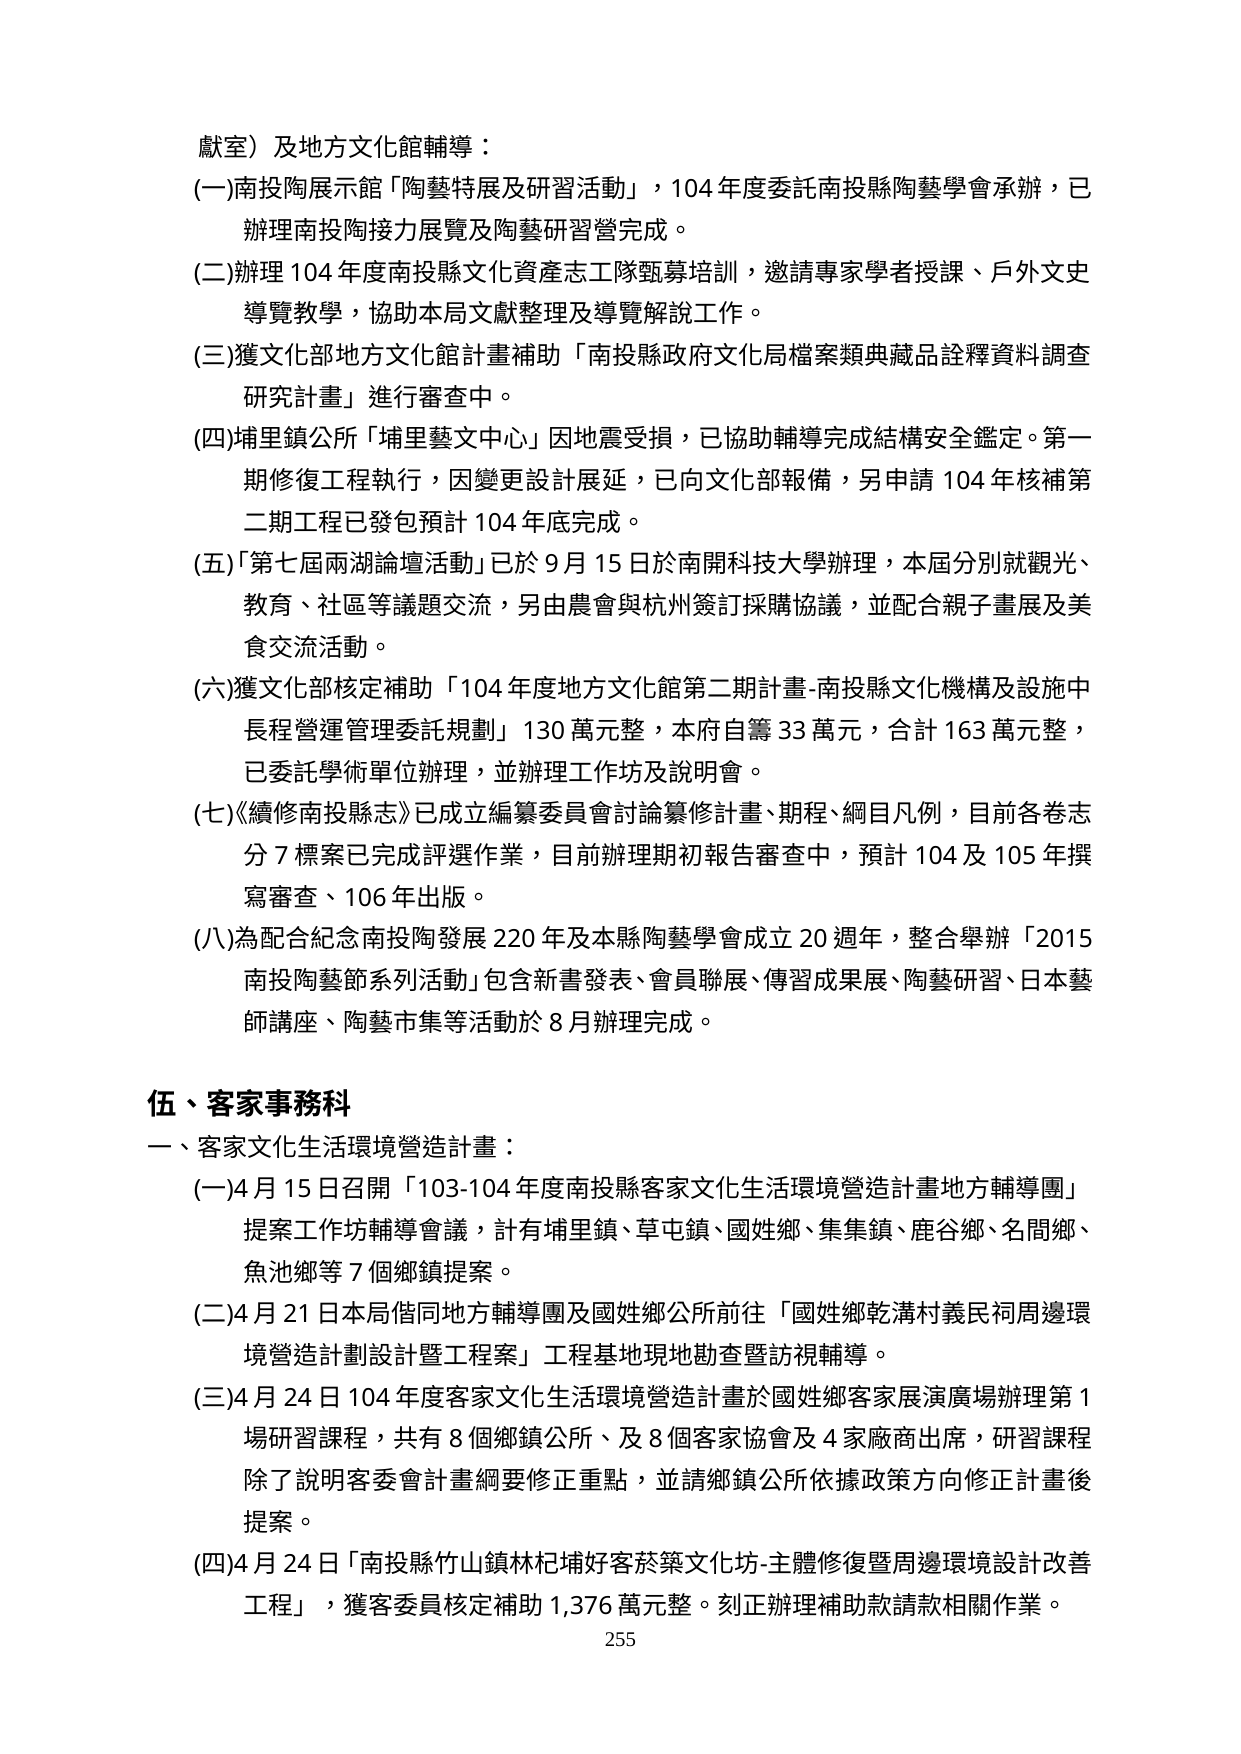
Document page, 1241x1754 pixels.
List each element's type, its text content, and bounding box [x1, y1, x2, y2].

text (二)4月21日本局偕同地方輔導團及國姓鄉公所前往「國姓鄉乾溝村義民祠周邊環境營造計劃設計暨工程案」工程基地現地勘查暨訪視輔導。 [193, 1289, 1092, 1373]
text (一)4月15日召開「103-104年度南投縣客家文化生活環境營造計畫地方輔導團」提案工作坊輔導會議，計有埔里鎮、草屯鎮、國姓鄉、集集鎮、鹿谷鄉、名間鄉、魚池鄉等7個鄉鎮提案。 [193, 1164, 1092, 1289]
text (三)獲文化部地方文化館計畫補助「南投縣政府文化局檔案類典藏品詮釋資料調查研究計畫」進行審查中。 [193, 331, 1092, 414]
text (六)獲文化部核定補助「104年度地方文化館第二期計畫-南投縣文化機構及設施中長程營運管理委託規劃」130萬元整，本府自籌33萬元，合計163萬元整，已委託學術單位辦理，並辦理工作坊及說明會。 [193, 664, 1092, 789]
text 伍、客家事務科 [148, 1081, 1092, 1123]
text (二)辦理104年度南投縣文化資產志工隊甄募培訓，邀請專家學者授課、戶外文史導覽教學，協助本局文獻整理及導覽解說工作。 [193, 248, 1092, 331]
text (七)《續修南投縣志》已成立編纂委員會討論纂修計畫、期程、綱目凡例，目前各卷志分7標案已完成評選作業，目前辦理期初報告審查中，預計104及105年撰寫審查、106年出版。 [193, 789, 1092, 914]
text (四)埔里鎮公所「埔里藝文中心」因地震受損，已協助輔導完成結構安全鑑定。第一期修復工程執行，因變更設計展延，已向文化部報備，另申請104年核補第二期工程已發包預計104年底完成。 [193, 414, 1092, 539]
text (八)為配合紀念南投陶發展220年及本縣陶藝學會成立20週年，整合舉辦「2015南投陶藝節系列活動」包含新書發表、會員聯展、傳習成果展、陶藝研習、日本藝師講座、陶藝市集等活動於8月辦理完成。 [193, 914, 1092, 1039]
text (五)「第七屆兩湖論壇活動」已於9月15日於南開科技大學辦理，本屆分別就觀光、教育、社區等議題交流，另由農會與杭州簽訂採購協議，並配合親子畫展及美食交流活動。 [193, 539, 1092, 664]
text 一、客家文化生活環境營造計畫： [148, 1123, 1092, 1164]
text (三)4月24日104年度客家文化生活環境營造計畫於國姓鄉客家展演廣場辦理第1場研習課程，共有8個鄉鎮公所、及8個客家協會及4家廠商出席，研習課程除了說明客委會計畫綱要修正重點，並請鄉鎮公所依據政策方向修正計畫後提案。 [193, 1373, 1092, 1539]
text (一)南投陶展示館「陶藝特展及研習活動」，104年度委託南投縣陶藝學會承辦，已辦理南投陶接力展覽及陶藝研習營完成。 [193, 164, 1092, 248]
text (四)4月24日「南投縣竹山鎮林杞埔好客菸築文化坊-主體修復暨周邊環境設計改善工程」，獲客委員核定補助1,376萬元整。刻正辦理補助款請款相關作業。 [193, 1539, 1092, 1623]
text 獻室）及地方文化館輔導： [198, 123, 1092, 164]
